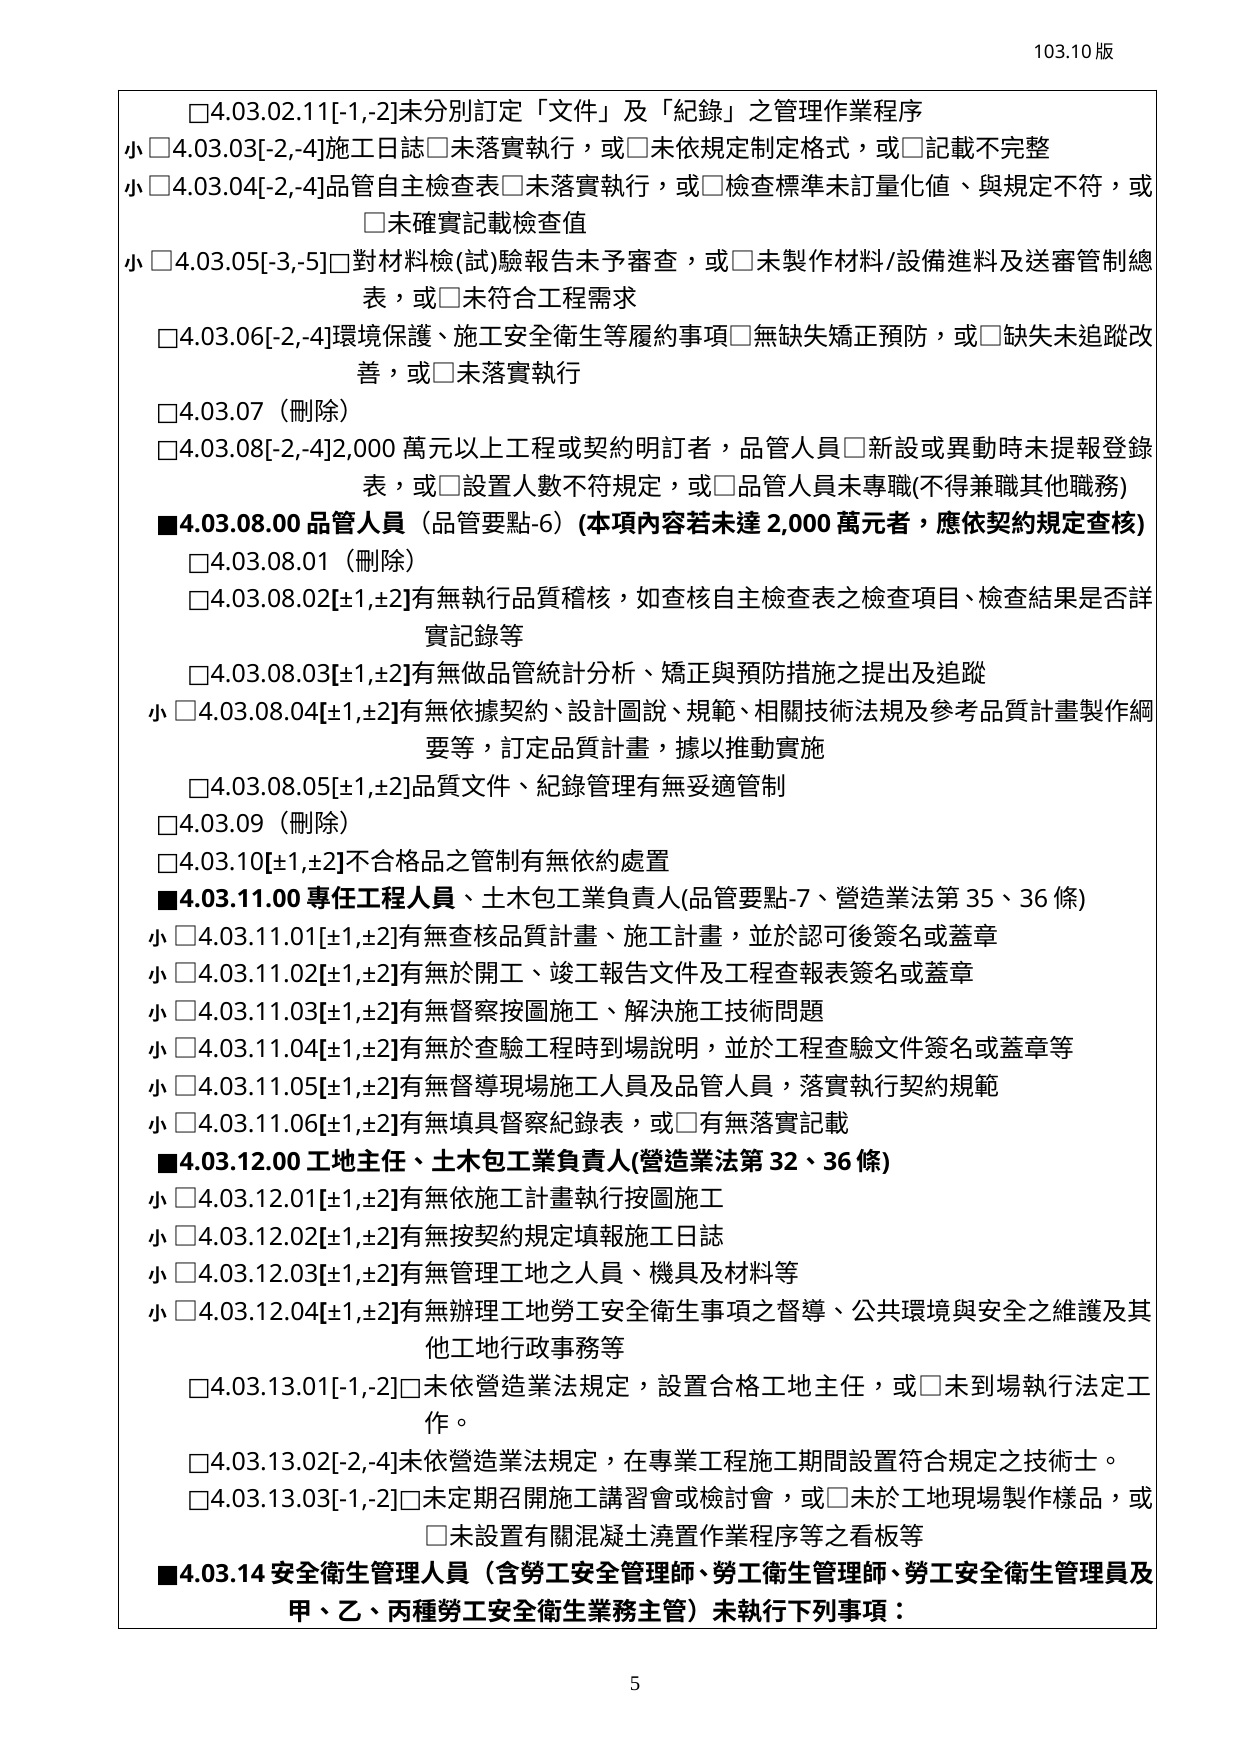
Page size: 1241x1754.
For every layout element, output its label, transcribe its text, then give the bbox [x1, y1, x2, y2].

table_cell □4.03.02.11[-1,-2]未分別訂定「文件」及「紀錄」之管理作業程序 小 □4.03.03[-2,-4]施工日誌□未落實執行，或□未依規定制定格式，或□記載不完整 小 □4.03.04[-2,-4]品管自主檢查表□未落實執行，或□檢查標準未訂量化値、與規定不符，或□未確實記載檢查值 小 □4.03.05[-3,-5]□對材料檢(試)驗報告未予審查，或□未製作材料/設備進料及送審管制總表，或□未符合工程需求 □4.03.06[-2,-4]環境保護、施工安全衛生等履約事項□無缺失矯正預防，或□缺失未追蹤改善，或□未落實執行 □4.03.07（刪除） □4.03.08[-2,-4]2,000萬元以上工程或契約明訂者，品管人員□新設或異動時未提報登錄表，或□設置人數不符規定，或□品管人員未專職(不得兼職其他職務) ■4.03.08.00品管人員（品管要點-6）(本項內容若未達2,000萬元者，應依契約規定查核) □4.03.08.01（刪除） □4.03.08.02[±1,±2]有無執行品質稽核，如查核自主檢查表之檢查項目、檢查結果是否詳實記錄等 □4.03.08.03[±1,±2]有無做品管統計分析、矯正與預防措施之提出及追蹤 小 □4.03.08.04[±1,±2]有無依據契約、設計圖說、規範、相關技術法規及參考品質計畫製作綱要等，訂定品質計畫，據以推動實施 □4.03.08.05[±1,±2]品質文件、紀錄管理有無妥適管制 □4.03.09（刪除） □4.03.10[±1,±2]不合格品之管制有無依約處置 ■4.03.11.00專任工程人員、土木包工業負責人(品管要點-7、營造業法第35、36條) 小 □4.03.11.01[±1,±2]有無查核品質計畫、施工計畫，並於認可後簽名或蓋章 小 □4.03.11.02[±1,±2]有無於開工、竣工報告文件及工程查報表簽名或蓋章 小 □4.03.11.03[±1,±2]有無督察按圖施工、解決施工技術問題 小 □4.03.11.04[±1,±2]有無於查驗工程時到場說明，並於工程查驗文件簽名或蓋章等 小 □4.03.11.05[±1,±2]有無督導現場施工人員及品管人員，落實執行契約規範 小 □4.03.11.06[±1,±2]有無填具督察紀錄表，或□有無落實記載 ■4.03.12.00工地主任、土木包工業負責人(營造業法第32、36條) 小 □4.03.12.01[±1,±2]有無依施工計畫執行按圖施工 小 □4.03.12.02[±1,±2]有無按契約規定填報施工日誌 小 □4.03.12.03[±1,±2]有無管理工地之人員、機具及材料等 小 □4.03.12.04[±1,±2]有無辦理工地勞工安全衛生事項之督導、公共環境與安全之維護及其他工地行政事務等 □4.03.13.01[-1,-2]□未依營造業法規定，設置合格工地主任，或□未到場執行法定工作。 □4.03.13.02[-2,-4]未依營造業法規定，在專業工程施工期間設置符合規定之技術士。 □4.03.13.03[-1,-2]□未定期召開施工講習會或檢討會，或□未於工地現場製作樣品，或□未設置有關混凝土澆置作業程序等之看板等 ■4.03.14安全衛生管理人員（含勞工安全管理師、勞工衛生管理師、勞工安全衛生管理員及甲、乙、丙種勞工安全衛生業務主管）未執行下列事項： [119, 91, 1156, 1628]
